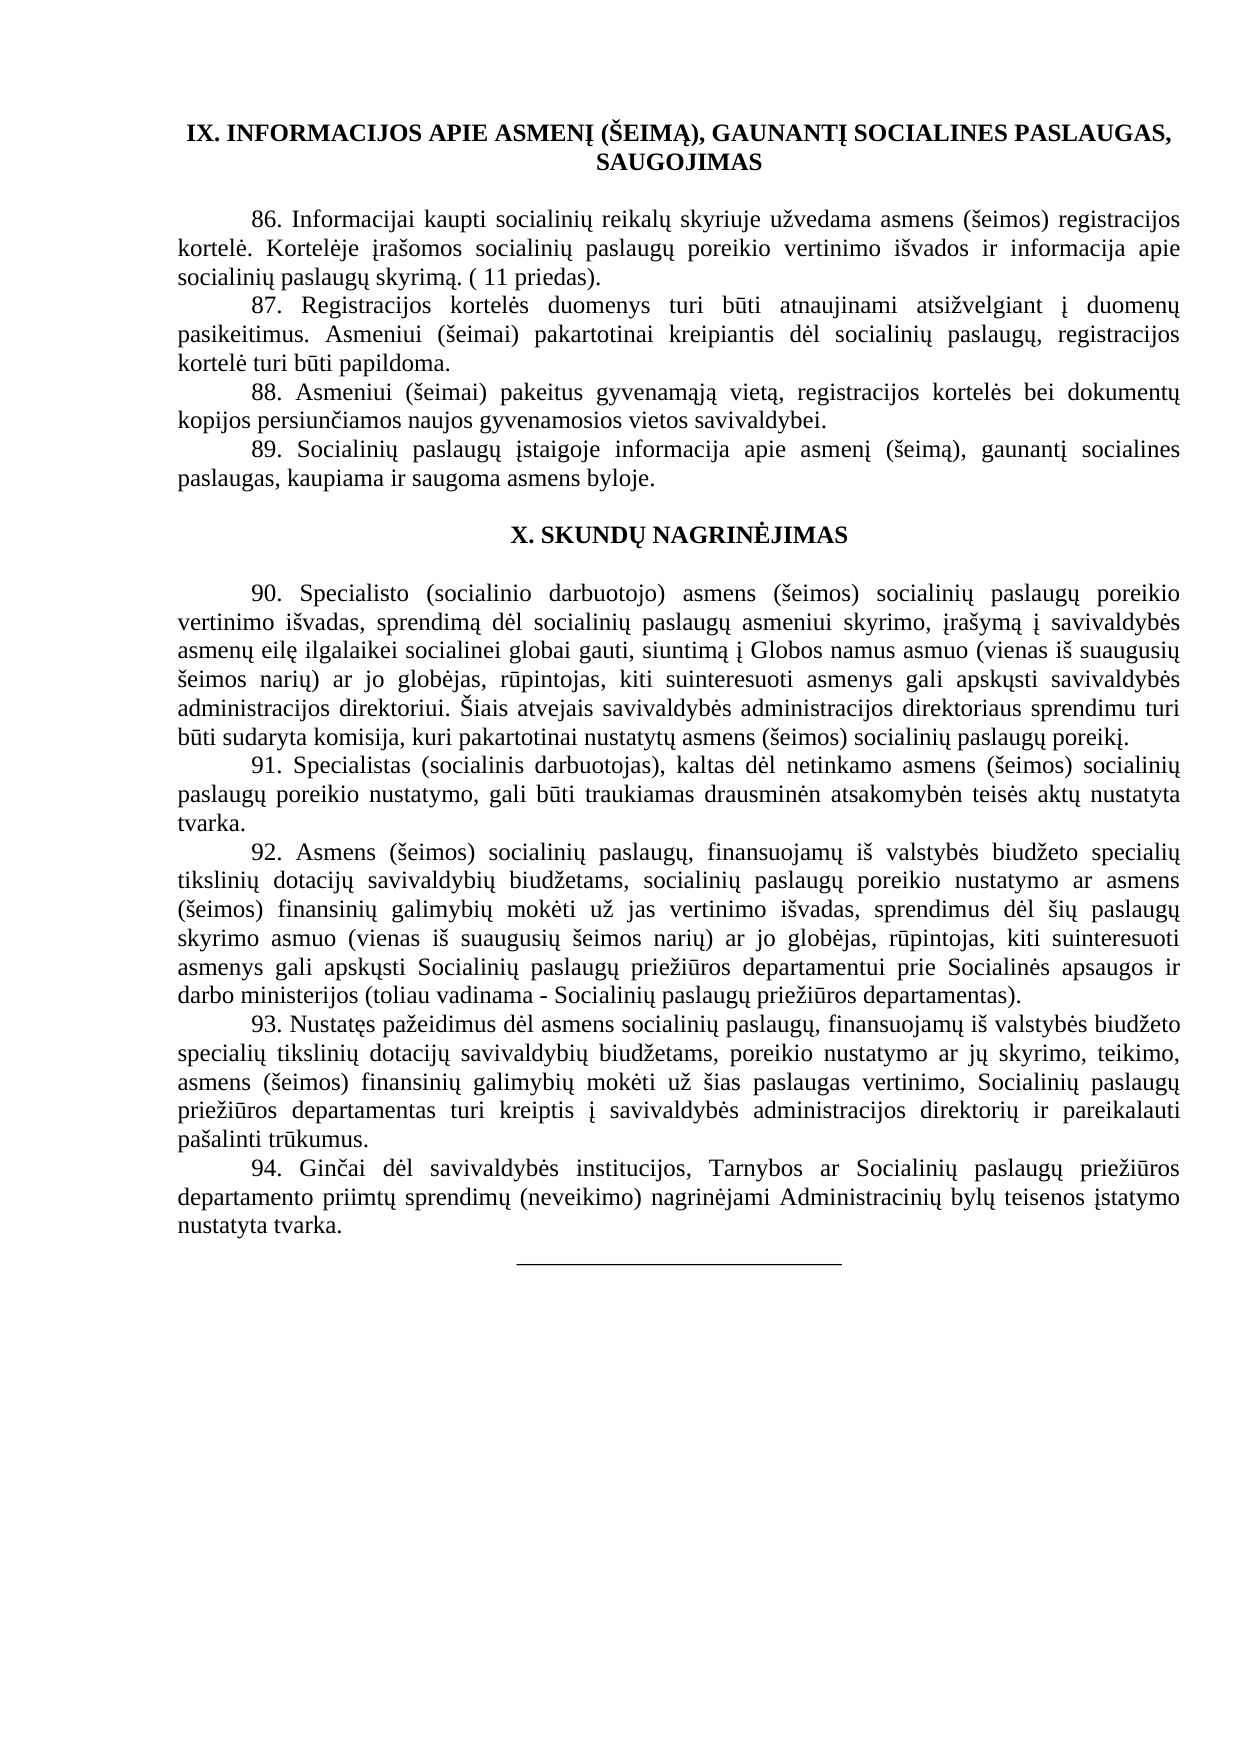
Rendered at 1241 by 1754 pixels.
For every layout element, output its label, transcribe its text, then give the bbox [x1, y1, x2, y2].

text 92. Asmens (šeimos) socialinių paslaugų, finansuojamų iš valstybės biudžeto specialių tikslinių dotacijų savivaldybių biudžetams, socialinių paslaugų poreikio nustatymo ar asmens (šeimos) finansinių galimybių mokėti už jas vertinimo išvadas, sprendimus dėl šių paslaugų skyrimo asmuo (vienas iš suaugusių šeimos narių) ar jo globėjas, rūpintojas, kiti suinteresuoti asmenys gali apskųsti Socialinių paslaugų priežiūros departamentui prie Socialinės apsaugos ir darbo ministerijos (toliau vadinama - Socialinių paslaugų priežiūros departamentas). [177, 837, 1181, 1009]
text 87. Registracijos kortelės duomenys turi būti atnaujinami atsižvelgiant į duomenų pasikeitimus. Asmeniui (šeimai) pakartotinai kreipiantis dėl socialinių paslaugų, registracijos kortelė turi būti papildoma. [177, 291, 1181, 377]
text 89. Socialinių paslaugų įstaigoje informacija apie asmenį (šeimą), gaunantį socialines paslaugas, kaupiama ir saugoma asmens byloje. [177, 434, 1181, 492]
text 94. Ginčai dėl savivaldybės institucijos, Tarnybos ar Socialinių paslaugų priežiūros departamento priimtų sprendimų (neveikimo) nagrinėjami Administracinių bylų teisenos įstatymo nustatyta tvarka. [177, 1153, 1181, 1239]
text 91. Specialistas (socialinis darbuotojas), kaltas dėl netinkamo asmens (šeimos) socialinių paslaugų poreikio nustatymo, gali būti traukiamas drausminėn atsakomybėn teisės aktų nustatyta tvarka. [177, 751, 1181, 837]
text 90. Specialisto (socialinio darbuotojo) asmens (šeimos) socialinių paslaugų poreikio vertinimo išvadas, sprendimą dėl socialinių paslaugų asmeniui skyrimo, įrašymą į savivaldybės asmenų eilę ilgalaikei socialinei globai gauti, siuntimą į Globos namus asmuo (vienas iš suaugusių šeimos narių) ar jo globėjas, rūpintojas, kiti suinteresuoti asmenys gali apskųsti savivaldybės administracijos direktoriui. Šiais atvejais savivaldybės administracijos direktoriaus sprendimu turi būti sudaryta komisija, kuri pakartotinai nustatytų asmens (šeimos) socialinių paslaugų poreikį. [177, 578, 1181, 751]
text 93. Nustatęs pažeidimus dėl asmens socialinių paslaugų, finansuojamų iš valstybės biudžeto specialių tikslinių dotacijų savivaldybių biudžetams, poreikio nustatymo ar jų skyrimo, teikimo, asmens (šeimos) finansinių galimybių mokėti už šias paslaugas vertinimo, Socialinių paslaugų priežiūros departamentas turi kreiptis į savivaldybės administracijos direktorių ir pareikalauti pašalinti trūkumus. [177, 1009, 1181, 1153]
text __________________________ [177, 1239, 1181, 1268]
text IX. INFORMACIJOS APIE ASMENĮ (ŠEIMĄ), GAUNANTĮ SOCIALINES PASLAUGAS, SAUGOJIMAS [177, 118, 1181, 176]
text 86. Informacijai kaupti socialinių reikalų skyriuje užvedama asmens (šeimos) registracijos kortelė. Kortelėje įrašomos socialinių paslaugų poreikio vertinimo išvados ir informacija apie socialinių paslaugų skyrimą. ( 11 priedas). [177, 204, 1181, 291]
text 88. Asmeniui (šeimai) pakeitus gyvenamąją vietą, registracijos kortelės bei dokumentų kopijos persiunčiamos naujos gyvenamosios vietos savivaldybei. [177, 377, 1181, 434]
text X. SKUNDŲ NAGRINĖJIMAS [177, 521, 1181, 549]
